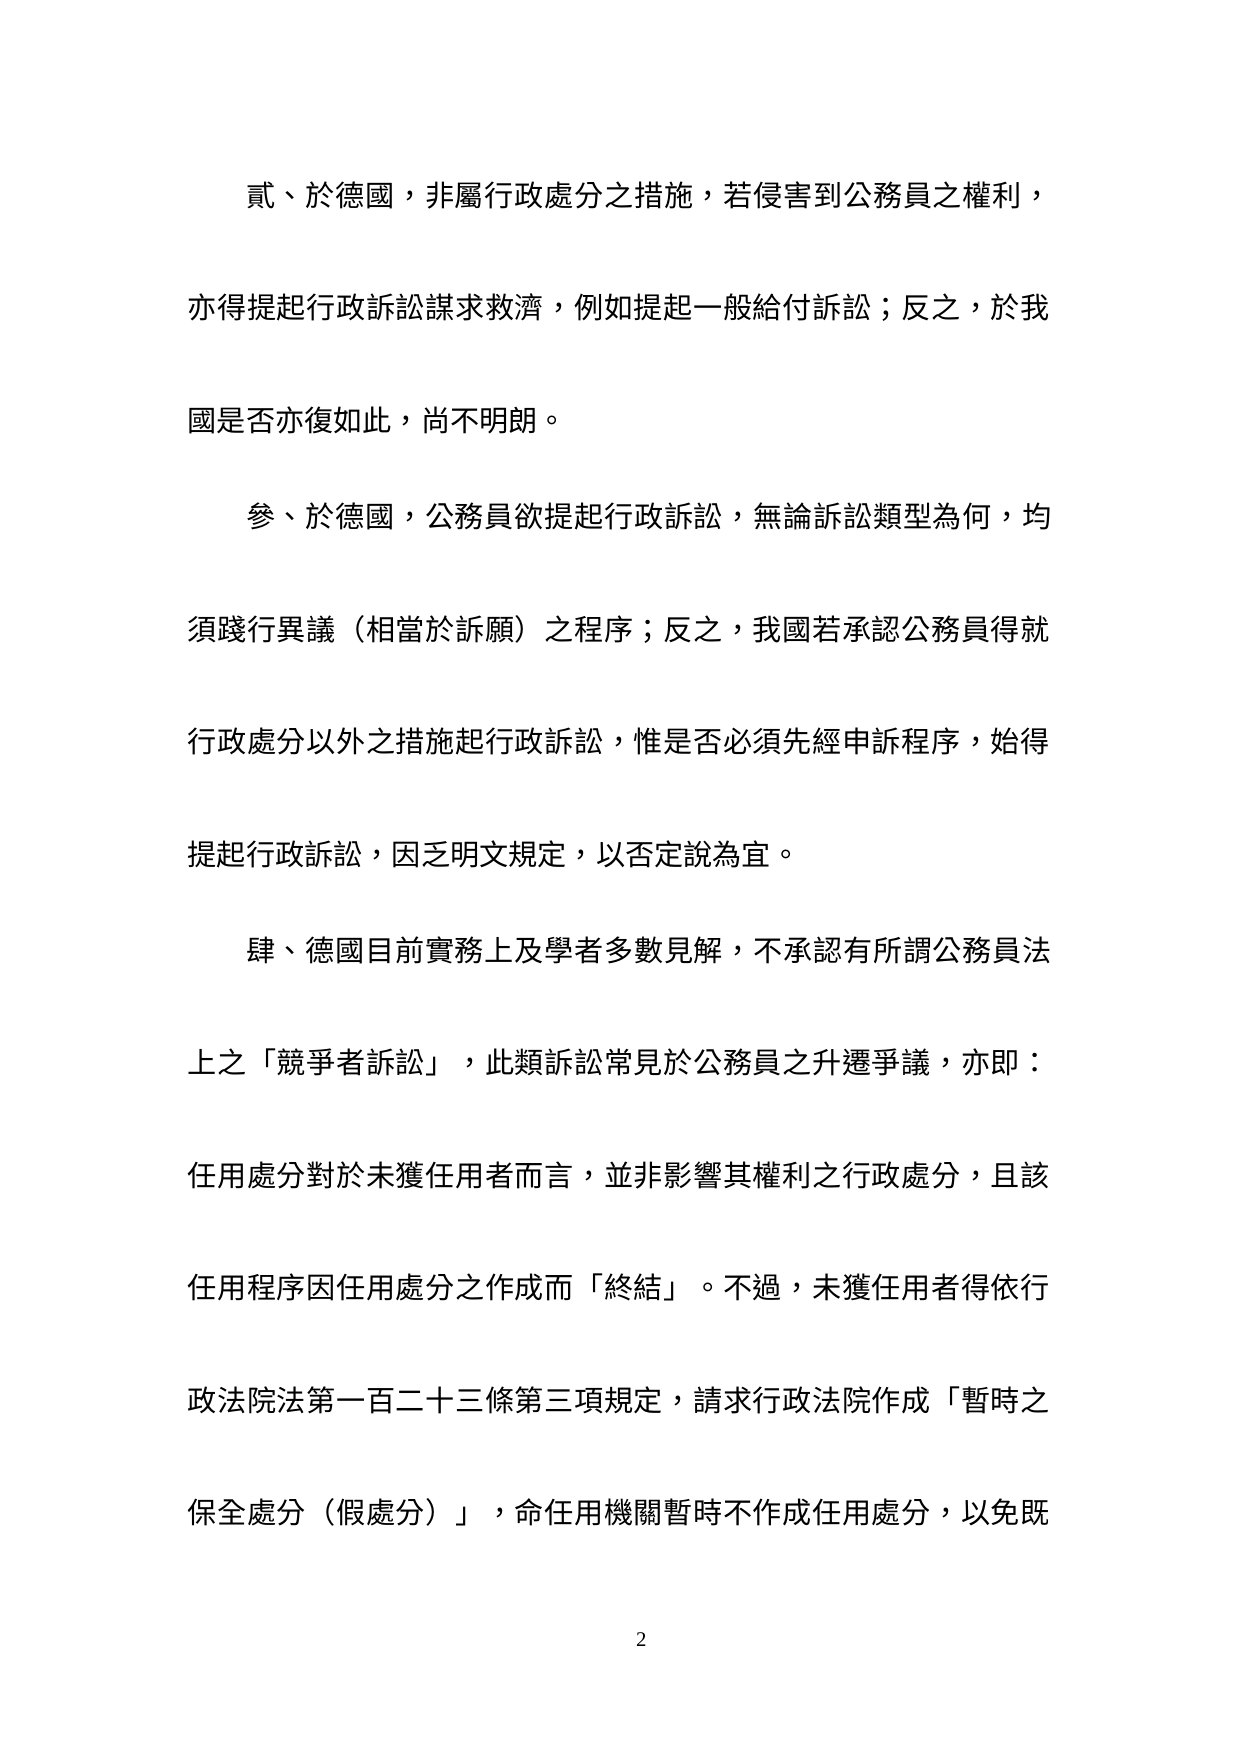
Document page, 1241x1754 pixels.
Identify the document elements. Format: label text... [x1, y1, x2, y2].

text 貳、於德國，非屬行政處分之措施，若侵害到公務員之權利，亦得提起行政訴訟謀求救濟，例如提起一般給付訴訟；反之，於我國是否亦復如此，尚不明朗。 [187, 150, 1053, 450]
text 參、於德國，公務員欲提起行政訴訟，無論訴訟類型為何，均須踐行異議（相當於訴願）之程序；反之，我國若承認公務員得就行政處分以外之措施起行政訴訟，惟是否必須先經申訴程序，始得提起行政訴訟，因乏明文規定，以否定說為宜。 [187, 471, 1053, 884]
text 肆、德國目前實務上及學者多數見解，不承認有所謂公務員法上之「競爭者訴訟」，此類訴訟常見於公務員之升遷爭議，亦即：任用處分對於未獲任用者而言，並非影響其權利之行政處分，且該任用程序因任用處分之作成而「終結」。不過，未獲任用者得依行政法院法第一百二十三條第三項規定，請求行政法院作成「暫時之保全處分（假處分）」，命任用機關暫時不作成任用處分，以免既 [187, 905, 1053, 1542]
